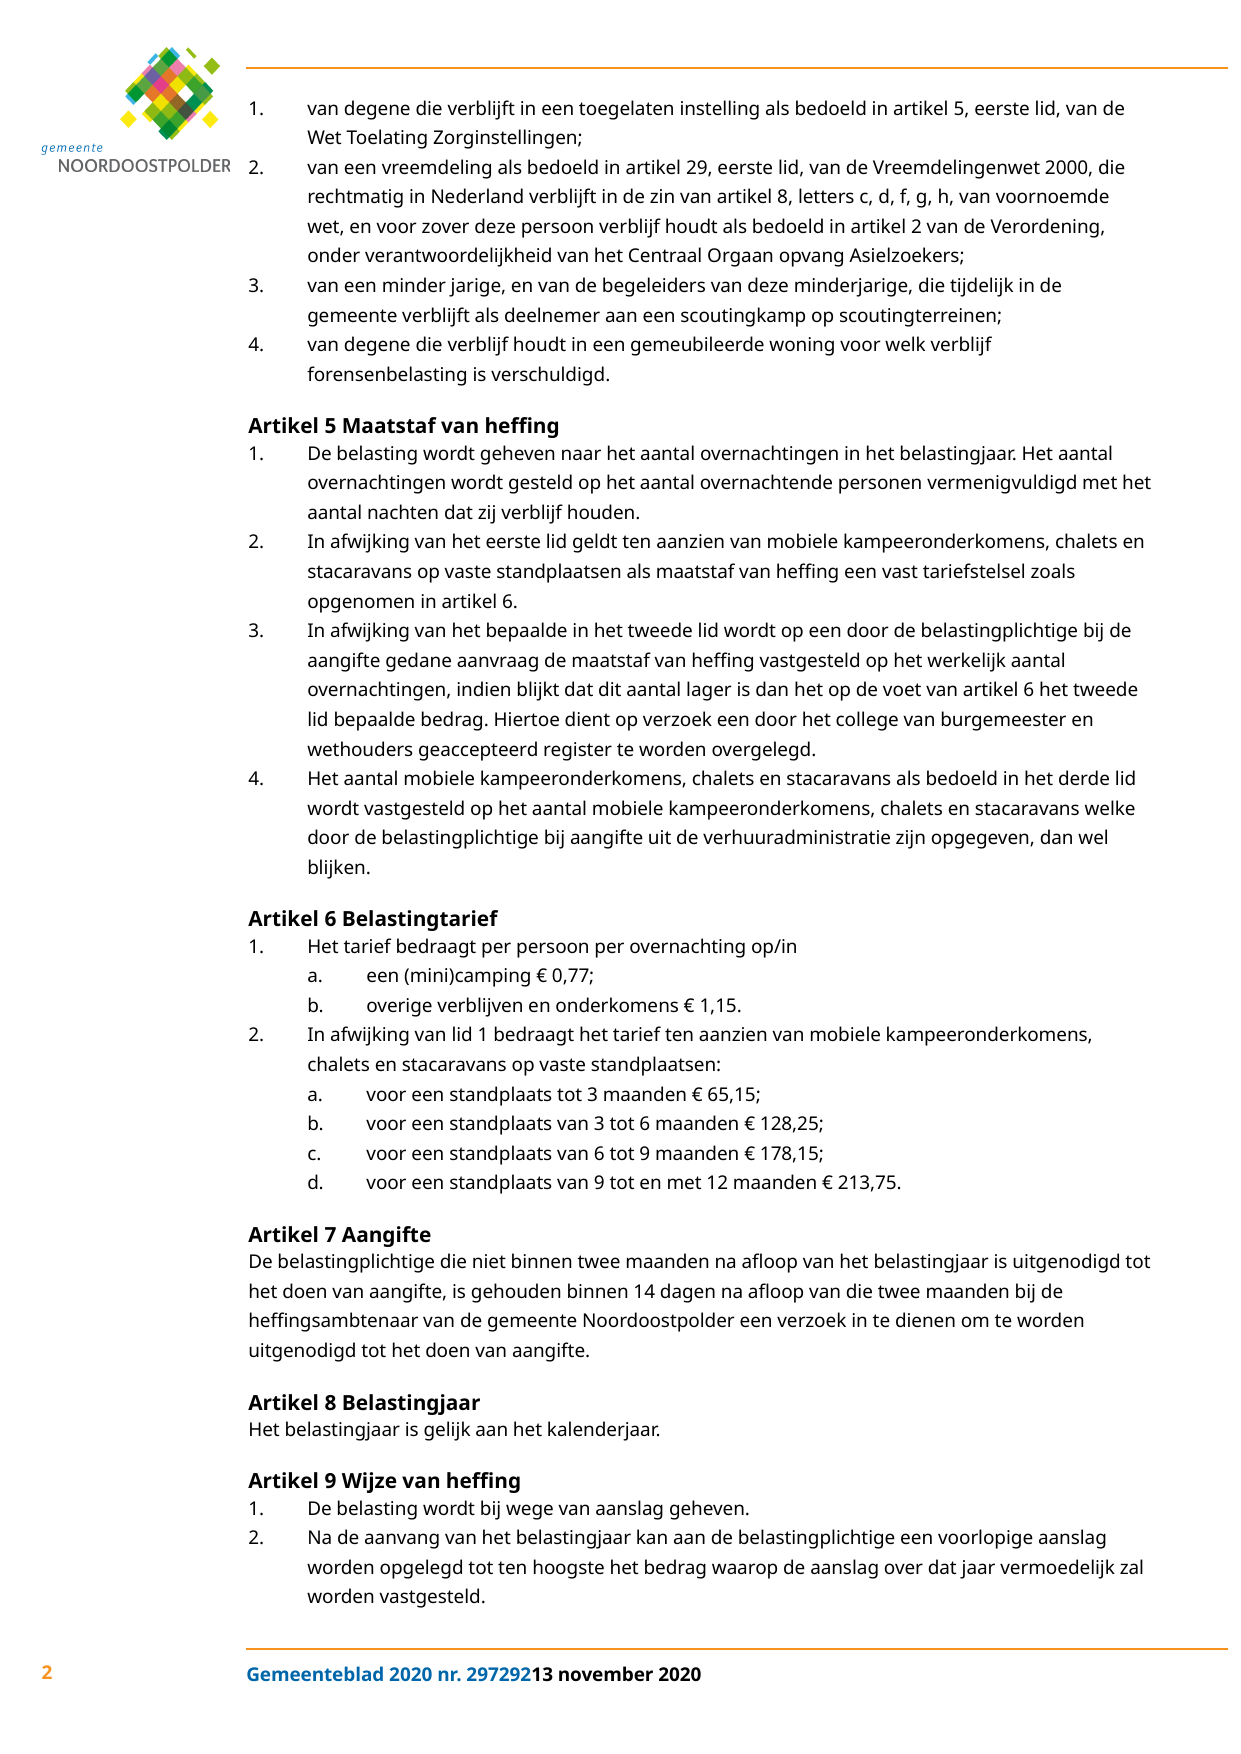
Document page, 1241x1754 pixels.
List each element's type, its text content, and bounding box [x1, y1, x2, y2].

text Artikel 5 Maatstaf van heffing [248, 411, 1152, 440]
list van een vreemdeling als bedoeld in artikel 29, eerste lid, van de Vreemdelingenwet 2000, die rechtmatig in Nederland verblijft in de zin van artikel 8, letters c, d, f, g, h, van voornoemde wet, en voor zover deze persoon verblijf houdt als bedoeld in artikel 2 van de Verordening, onder verantwoordelijkheid van het Centraal Orgaan opvang Asielzoekers; [248, 154, 1152, 268]
text Artikel 8 Belastingjaar [248, 1388, 1152, 1416]
picture [41, 47, 231, 172]
list voor een standplaats van 9 tot en met 12 maanden € 213,75. [307, 1169, 1152, 1195]
list overige verblijven en onderkomens € 1,15. [307, 992, 1152, 1018]
list voor een standplaats van 3 tot 6 maanden € 128,25; [307, 1110, 1152, 1136]
list van degene die verblijf houdt in een gemeubileerde woning voor welk verblijf forensenbelasting is verschuldigd. [248, 331, 1152, 387]
list Na de aanvang van het belastingjaar kan aan de belastingplichtige een voorlopige aanslag worden opgelegd tot ten hoogste het bedrag waarop de aanslag over dat jaar vermoedelijk zal worden vastgesteld. [248, 1524, 1152, 1609]
list Het tarief bedraagt per persoon per overnachting op/in [248, 933, 1152, 959]
list In afwijking van het bepaalde in het tweede lid wordt op een door de belastingplichtige bij de aangifte gedane aanvraag de maatstaf van heffing vastgesteld op het werkelijk aantal overnachtingen, indien blijkt dat dit aantal lager is dan het op de voet van artikel 6 het tweede lid bepaalde bedrag. Hiertoe dient op verzoek een door het college van burgemeester en wethouders geaccepteerd register te worden overgelegd. [248, 617, 1152, 761]
text Artikel 6 Belastingtarief [248, 904, 1152, 933]
list De belasting wordt geheven naar het aantal overnachtingen in het belastingjaar. Het aantal overnachtingen wordt gesteld op het aantal overnachtende personen vermenigvuldigd met het aantal nachten dat zij verblijf houden. [248, 440, 1152, 525]
list Het aantal mobiele kampeeronderkomens, chalets en stacaravans als bedoeld in het derde lid wordt vastgesteld op het aantal mobiele kampeeronderkomens, chalets en stacaravans welke door de belastingplichtige bij aangifte uit de verhuuradministratie zijn opgegeven, dan wel blijken. [248, 765, 1152, 880]
list De belasting wordt bij wege van aanslag geheven. [248, 1495, 1152, 1521]
list In afwijking van lid 1 bedraagt het tarief ten aanzien van mobiele kampeeronderkomens, chalets en stacaravans op vaste standplaatsen: [248, 1022, 1152, 1077]
list In afwijking van het eerste lid geldt ten aanzien van mobiele kampeeronderkomens, chalets en stacaravans op vaste standplaatsen als maatstaf van heffing een vast tariefstelsel zoals opgenomen in artikel 6. [248, 529, 1152, 613]
list van degene die verblijft in een toegelaten instelling als bedoeld in artikel 5, eerste lid, van de Wet Toelating Zorginstellingen; [248, 95, 1152, 150]
list van een minder jarige, en van de begeleiders van deze minderjarige, die tijdelijk in de gemeente verblijft als deelnemer aan een scoutingkamp op scoutingterreinen; [248, 272, 1152, 328]
text Artikel 7 Aangifte [248, 1220, 1152, 1248]
list een (mini)camping € 0,77; [307, 962, 1152, 988]
text Het belastingjaar is gelijk aan het kalenderjaar. [248, 1416, 1152, 1442]
text De belastingplichtige die niet binnen twee maanden na afloop van het belastingjaar is uitgenodigd tot het doen van aangifte, is gehouden binnen 14 dagen na afloop van die twee maanden bij de heffingsambtenaar van de gemeente Noordoostpolder een verzoek in te dienen om te worden uitgenodigd tot het doen van aangifte. [248, 1248, 1152, 1363]
list voor een standplaats van 6 tot 9 maanden € 178,15; [307, 1140, 1152, 1166]
text Artikel 9 Wijze van heffing [248, 1466, 1152, 1495]
list voor een standplaats tot 3 maanden € 65,15; [307, 1081, 1152, 1107]
